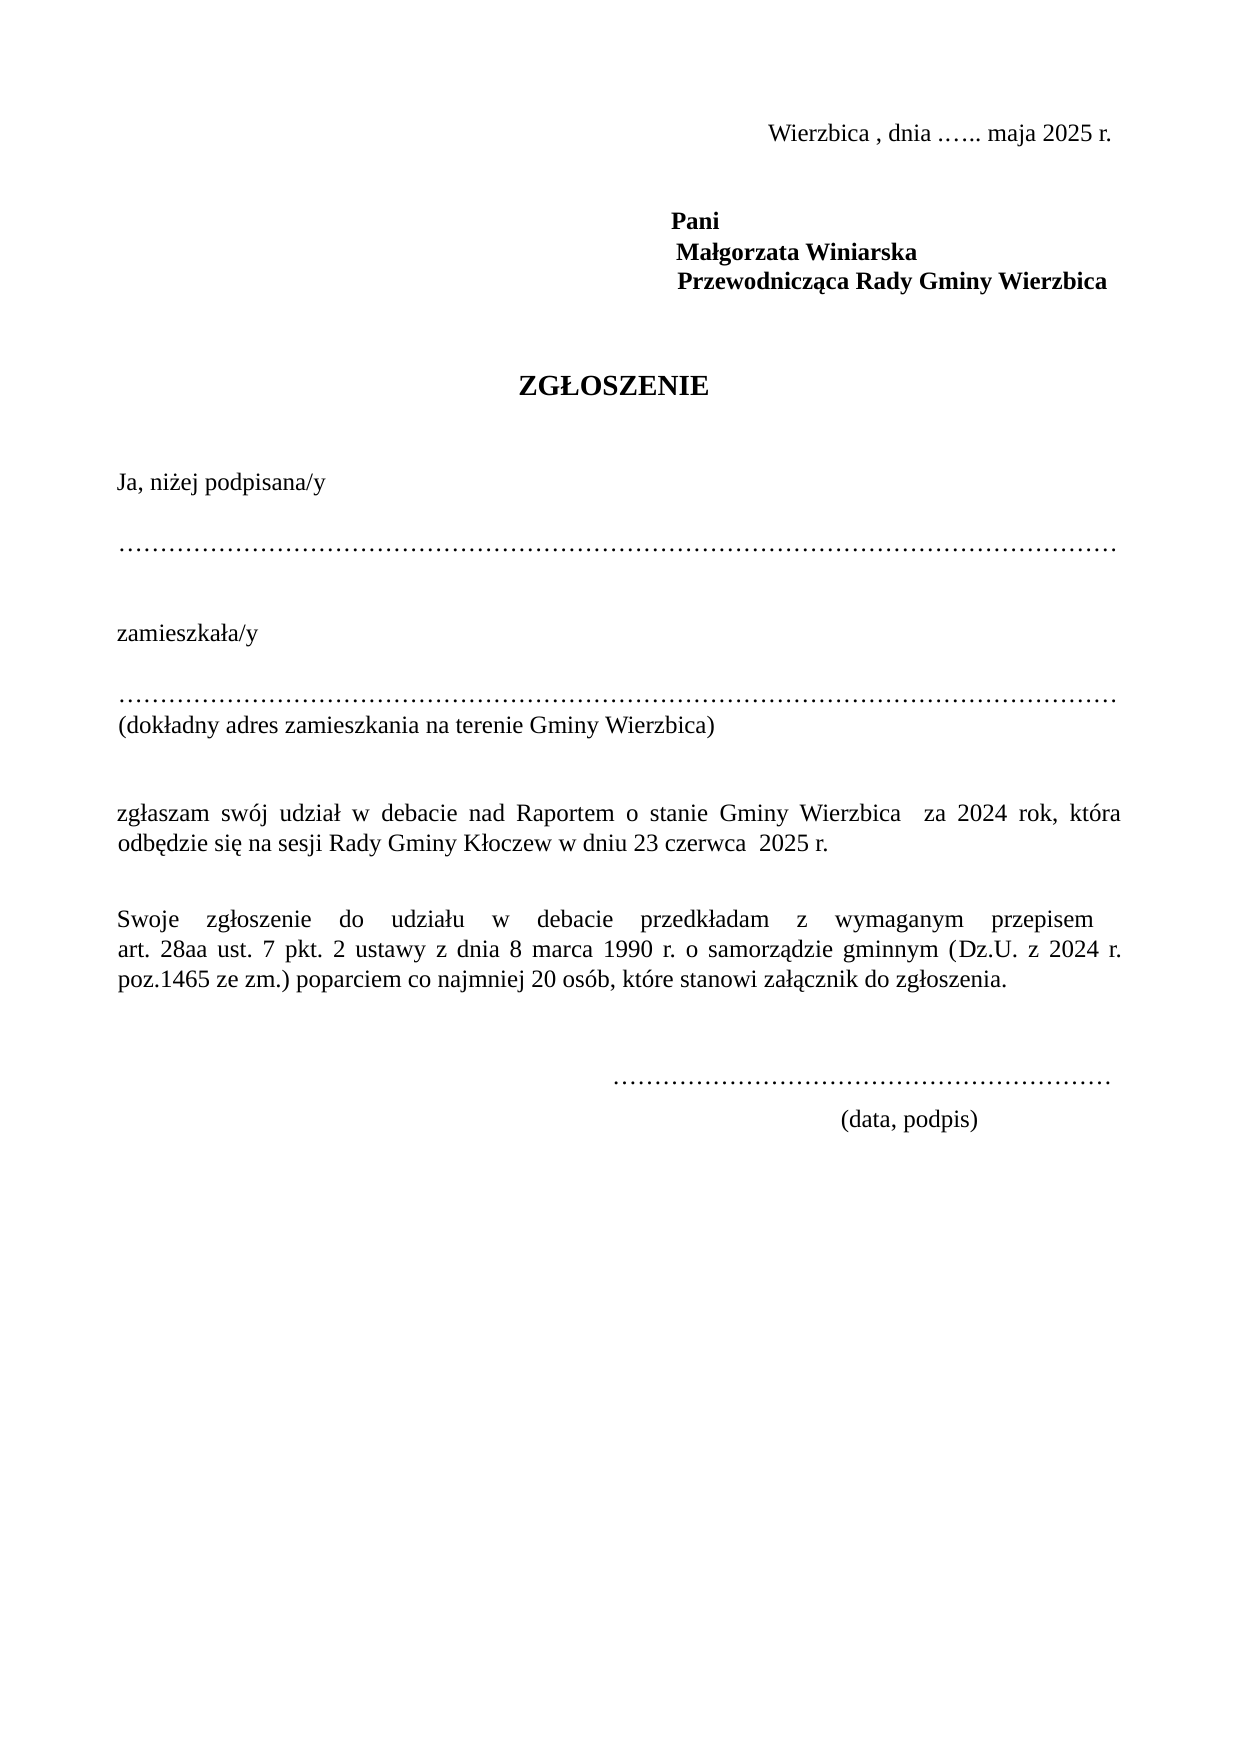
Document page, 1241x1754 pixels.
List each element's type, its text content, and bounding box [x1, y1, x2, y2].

text (data, podpis) [634, 1104, 1117, 1133]
text …………………………………………………… [118, 1061, 1118, 1090]
text (dokładny adres zamieszkania na terenie Gminy Wierzbica) [118, 710, 1122, 739]
text ………………………………………………………………………………………………………… [117, 498, 1122, 556]
text Pani [664, 206, 762, 235]
text ………………………………………………………………………………………………………… [117, 649, 1122, 708]
text zamieszkała/y [117, 618, 1122, 647]
text Małgorzata Winiarska [402, 237, 1122, 266]
text Przewodnicząca Rady Gminy Wierzbica [591, 266, 1110, 295]
text zgłaszam swój udział w debacie nad Raportem o stanie Gminy Wierzbica za 2024 rok, która odbędzie się na sesji Rady Gminy Kłoczew w dniu 23 czerwca 2025 r. [117, 798, 1122, 857]
text Wierzbica , dnia .….. maja 2025 r. [118, 118, 1118, 147]
text Swoje zgłoszenie do udziału w debacie przedkładam z wymaganym przepisem art. 28aa ust. 7 pkt. 2 ustawy z dnia 8 marca 1990 r. o samorządzie gminnym (Dz.U. z 2024 r. poz.1465 ze zm.) poparciem co najmniej 20 osób, które stanowi załącznik do zgłoszenia. [117, 904, 1122, 993]
subtitle ZGŁOSZENIE [118, 368, 1117, 402]
text Ja, niżej podpisana/y [117, 467, 1122, 496]
